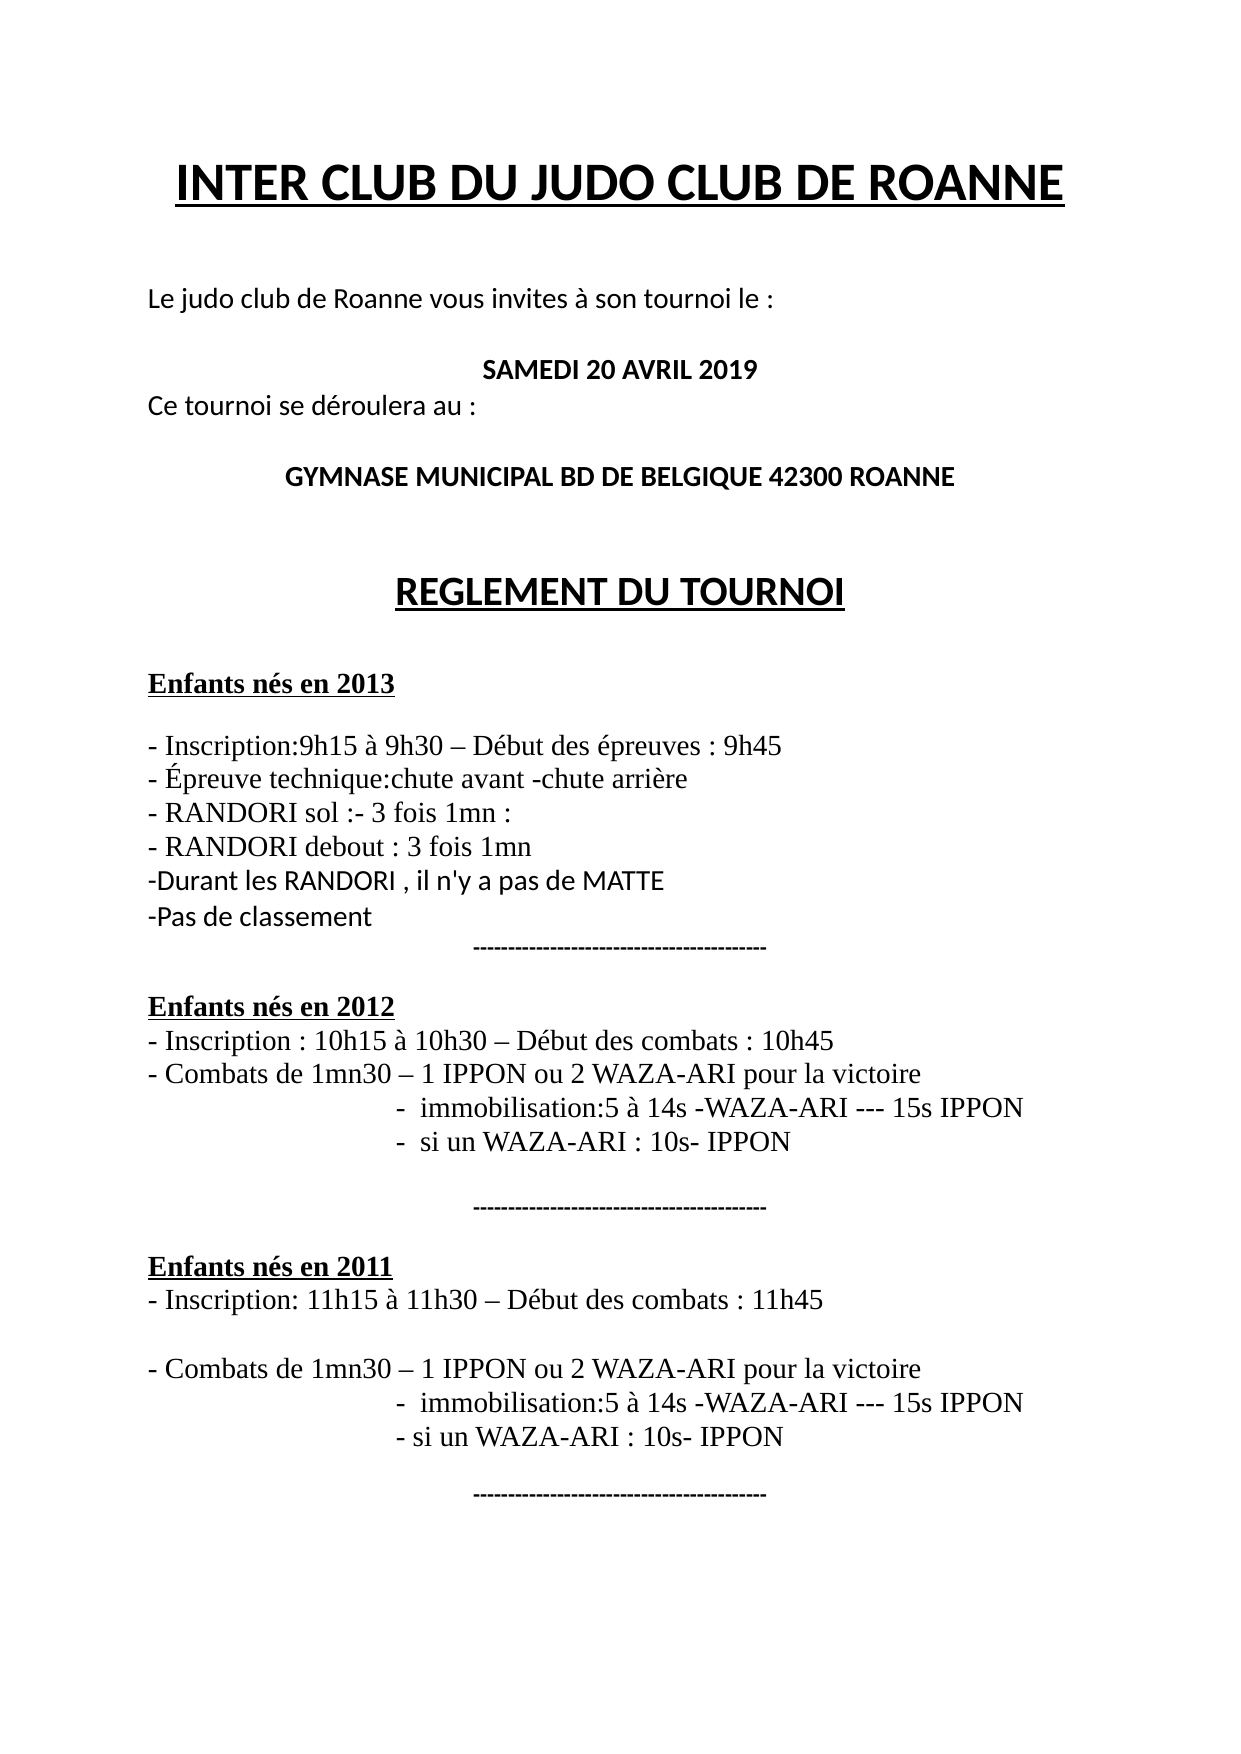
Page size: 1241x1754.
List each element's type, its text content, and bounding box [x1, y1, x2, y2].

text ------------------------------------------ [148, 933, 1093, 962]
text -Durant les RANDORI , il n'y a pas de MATTE [148, 862, 1093, 898]
text ------------------------------------------ [148, 1480, 1093, 1508]
text GYMNASE MUNICIPAL BD DE BELGIQUE 42300 ROANNE [148, 458, 1093, 494]
text Enfants nés en 2011 [148, 1249, 1093, 1282]
text REGLEMENT DU TOURNOI [148, 565, 1093, 616]
text - Épreuve technique:chute avant -chute arrière [148, 762, 1093, 795]
text - Inscription:9h15 à 9h30 – Début des épreuves : 9h45 [148, 728, 1093, 762]
text - Combats de 1mn30 – 1 IPPON ou 2 WAZA-ARI pour la victoire [148, 1352, 1093, 1385]
text Enfants nés en 2012 [148, 989, 1093, 1023]
text - si un WAZA-ARI : 10s- IPPON [148, 1419, 1093, 1452]
text - RANDORI sol :- 3 fois 1mn : [148, 795, 1093, 829]
text -Pas de classement [148, 898, 1093, 933]
text - Combats de 1mn30 – 1 IPPON ou 2 WAZA-ARI pour la victoire [148, 1057, 1093, 1090]
text Enfants nés en 2013 [148, 667, 1093, 700]
text - si un WAZA-ARI : 10s- IPPON [148, 1124, 1093, 1157]
text - RANDORI debout : 3 fois 1mn [148, 829, 1093, 862]
text SAMEDI 20 AVRIL 2019 [148, 351, 1093, 387]
text - Inscription : 10h15 à 10h30 – Début des combats : 10h45 [148, 1023, 1093, 1057]
text INTER CLUB DU JUDO CLUB DE ROANNE [148, 148, 1093, 214]
text Le judo club de Roanne vous invites à son tournoi le : [148, 280, 1093, 316]
text Ce tournoi se déroulera au : [148, 387, 1093, 422]
text - Inscription: 11h15 à 11h30 – Début des combats : 11h45 [148, 1282, 1093, 1316]
text - immobilisation:5 à 14s -WAZA-ARI --- 15s IPPON [148, 1385, 1093, 1419]
text ------------------------------------------ [148, 1193, 1093, 1221]
text - immobilisation:5 à 14s -WAZA-ARI --- 15s IPPON [148, 1090, 1093, 1124]
